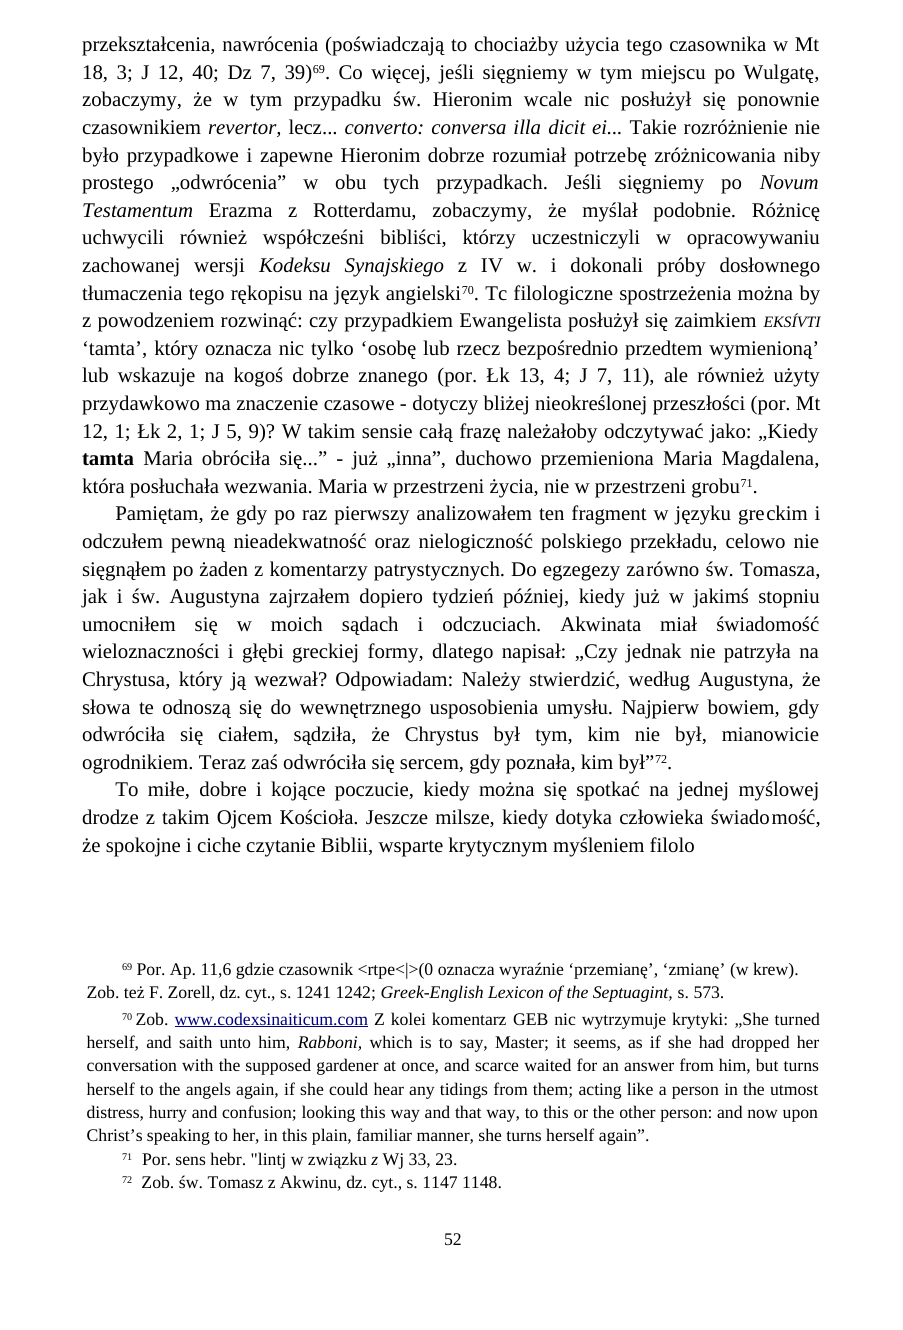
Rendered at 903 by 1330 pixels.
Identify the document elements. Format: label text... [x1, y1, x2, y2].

text przekształcenia, nawrócenia (poświadczają to chociażby użycia tego czasownika w Mt 18, 3; J 12, 40; Dz 7, 39)69. Co więcej, jeśli sięgniemy w tym miejscu po Wulgatę, zobaczymy, że w tym przypadku św. Hieronim wcale nic posłużył się ponownie czasownikiem revertor, lecz... converto: conversa illa dicit ei... Takie rozróżnienie nie było przypadkowe i zapewne Hieronim dobrze rozumiał potrze­bę zróżnicowania niby prostego „odwrócenia” w obu tych przypadkach. Jeśli sięgniemy po Novum Testamentum Erazma z Rotterdamu, zobaczymy, że myślał podobnie. Różnicę uchwycili również współcześni bibliści, którzy uczestniczyli w opracowywaniu zachowanej wersji Kodeksu Synajskiego z IV w. i dokonali próby dosłownego tłumaczenia tego rękopisu na język angielski70. Tc filologicz­ne spostrzeżenia można by z powodzeniem rozwinąć: czy przypadkiem Ewange­lista posłużył się zaimkiem eksívti ‘tamta’, który oznacza nic tylko ‘osobę lub rzecz bezpośrednio przedtem wymienioną’ lub wskazuje na kogoś dobrze znane­go (por. Łk 13, 4; J 7, 11), ale również użyty przydawkowo ma znaczenie cza­sowe - dotyczy bliżej nieokreślonej przeszłości (por. Mt 12, 1; Łk 2, 1; J 5, 9)? W takim sensie całą frazę należałoby odczytywać jako: „Kiedy tamta Maria ob­róciła się...” - już „inna”, duchowo przemieniona Maria Magdalena, która posłu­chała wezwania. Maria w przestrzeni życia, nie w przestrzeni grobu71. [82, 32, 820, 498]
text 70 Zob. www.codexsinaiticum.com Z kolei komentarz GEB nic wytrzymuje krytyki: „She tur­ned herself, and saith unto him, Rabboni, which is to say, Master; it seems, as if she had dropped her conversation with the supposed gardener at once, and scarce waited for an answer from him, but turns herself to the angels again, if she could hear any tidings from them; acting like a person in the utmost distress, hurry and confusion; looking this way and that way, to this or the other person: and now upon Christ’s speaking to her, in this plain, familiar manner, she turns herself again”. [86, 1008, 820, 1146]
text Pamiętam, że gdy po raz pierwszy analizowałem ten fragment w języku gre­ckim i odczułem pewną nieadekwatność oraz nielogiczność polskiego przekładu, celowo nie sięgnąłem po żaden z komentarzy patrystycznych. Do egzegezy za­równo św. Tomasza, jak i św. Augustyna zajrzałem dopiero tydzień później, kiedy już w jakimś stopniu umocniłem się w moich sądach i odczuciach. Akwinata miał świadomość wieloznaczności i głębi greckiej formy, dlatego napisał: „Czy jednak nie patrzyła na Chrystusa, który ją wezwał? Odpowiadam: Należy stwier­dzić, według Augustyna, że słowa te odnoszą się do wewnętrznego usposobienia umysłu. Najpierw bowiem, gdy odwróciła się ciałem, sądziła, że Chrystus był tym, kim nie był, mianowicie ogrodnikiem. Teraz zaś odwróciła się sercem, gdy poznała, kim był”72. [82, 501, 820, 774]
text 69 Por. Ap. 11,6 gdzie czasownik <rtpe<|>(0 oznacza wyraźnie ‘przemianę’, ‘zmianę’ (w krew). Zob. też F. Zorell, dz. cyt., s. 1241 1242; Greek-English Lexicon of the Septuagint, s. 573. [86, 959, 820, 1003]
text 72 Zob. św. Tomasz z Akwinu, dz. cyt., s. 1147 1148. [122, 1172, 820, 1192]
text To miłe, dobre i kojące poczucie, kiedy można się spotkać na jednej myślowej drodze z takim Ojcem Kościoła. Jeszcze milsze, kiedy dotyka człowieka świado­mość, że spokojne i ciche czytanie Biblii, wsparte krytycznym myśleniem filolo­ [82, 777, 820, 857]
text 52 [444, 1228, 467, 1249]
text 71 Por. sens hebr. "lintj w związku z Wj 33, 23. [122, 1149, 820, 1169]
